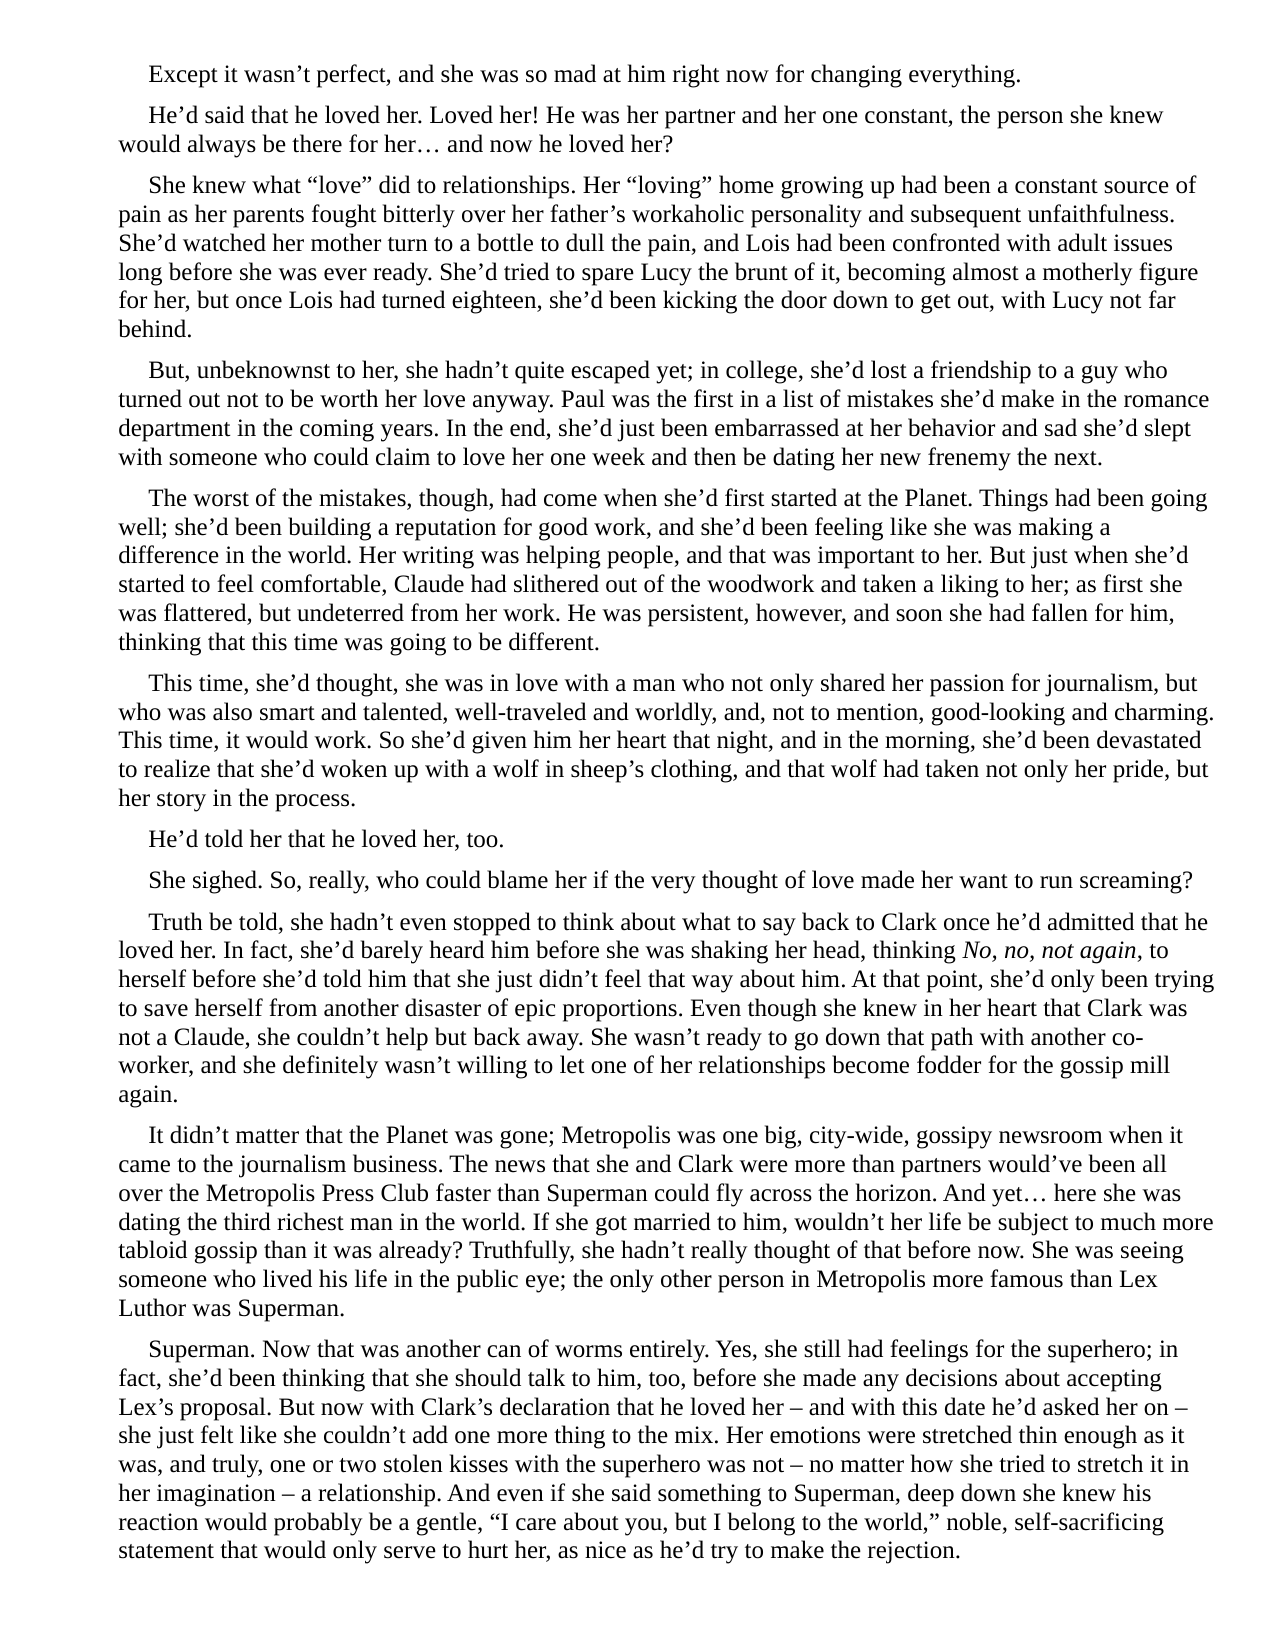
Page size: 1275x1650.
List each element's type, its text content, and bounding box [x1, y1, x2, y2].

text She sighed. So, really, who could blame her if the very thought of love made her want to run screaming? [118, 865, 1216, 894]
text Except it wasn’t perfect, and she was so mad at him right now for changing everything. [118, 59, 1216, 88]
text She knew what “love” did to relationships. Her “loving” home growing up had been a constant source of pain as her parents fought bitterly over her father’s workaholic personality and subsequent unfaithfulness. She’d watched her mother turn to a bottle to dull the pain, and Lois had been confronted with adult issues long before she was ever ready. She’d tried to spare Lucy the brunt of it, becoming almost a motherly figure for her, but once Lois had turned eighteen, she’d been kicking the door down to get out, with Lucy not far behind. [118, 170, 1216, 343]
text This time, she’d thought, she was in love with a man who not only shared her passion for journalism, but who was also smart and talented, well-traveled and worldly, and, not to mention, good-looking and charming. This time, it would work. So she’d given him her heart that night, and in the morning, she’d been devastated to realize that she’d woken up with a wolf in sheep’s clothing, and that wolf had taken not only her pride, but her story in the process. [118, 668, 1216, 812]
text The worst of the mistakes, though, had come when she’d first started at the Planet. Things had been going well; she’d been building a reputation for good work, and she’d been feeling like she was making a difference in the world. Her writing was helping people, and that was important to her. But just when she’d started to feel comfortable, Claude had slithered out of the woodwork and taken a liking to her; as first she was flattered, but undeterred from her work. He was persistent, however, and soon she had fallen for him, thinking that this time was going to be different. [118, 483, 1216, 655]
text He’d said that he loved her. Loved her! He was her partner and her one constant, the person she knew would always be there for her… and now he loved her? [118, 100, 1216, 158]
text Truth be told, she hadn’t even stopped to think about what to say back to Clark once he’d admitted that he loved her. In fact, she’d barely heard him before she was shaking her head, thinking No, no, not again, to herself before she’d told him that she just didn’t feel that way about him. At that point, she’d only been trying to save herself from another disaster of epic proportions. Even though she knew in her heart that Clark was not a Claude, she couldn’t help but back away. She wasn’t ready to go down that path with another co-worker, and she definitely wasn’t willing to let one of her relationships become fodder for the gossip mill again. [118, 907, 1216, 1108]
text It didn’t matter that the Planet was gone; Metropolis was one big, city-wide, gossipy newsroom when it came to the journalism business. The news that she and Clark were more than partners would’ve been all over the Metropolis Press Club faster than Superman could fly across the horizon. And yet… here she was dating the third richest man in the world. If she got married to him, wouldn’t her life be subject to much more tabloid gossip than it was already? Truthfully, she hadn’t really thought of that before now. She was seeing someone who lived his life in the public eye; the only other person in Metropolis more famous than Lex Luthor was Superman. [118, 1120, 1216, 1322]
text He’d told her that he loved her, too. [118, 824, 1216, 853]
text Superman. Now that was another can of worms entirely. Yes, she still had feelings for the superhero; in fact, she’d been thinking that she should talk to him, too, before she made any decisions about accepting Lex’s proposal. But now with Clark’s declaration that he loved her – and with this date he’d asked her on – she just felt like she couldn’t add one more thing to the mix. Her emotions were stretched thin enough as it was, and truly, one or two stolen kisses with the superhero was not – no matter how she tried to stretch it in her imagination – a relationship. And even if she said something to Superman, deep down she knew his reaction would probably be a gentle, “I care about you, but I belong to the world,” noble, self-sacrificing statement that would only serve to hurt her, as nice as he’d try to make the rejection. [118, 1334, 1216, 1564]
text But, unbeknownst to her, she hadn’t quite escaped yet; in college, she’d lost a friendship to a guy who turned out not to be worth her love anyway. Paul was the first in a list of mistakes she’d make in the romance department in the coming years. In the end, she’d just been embarrassed at her behavior and sad she’d slept with someone who could claim to love her one week and then be dating her new frenemy the next. [118, 355, 1216, 470]
